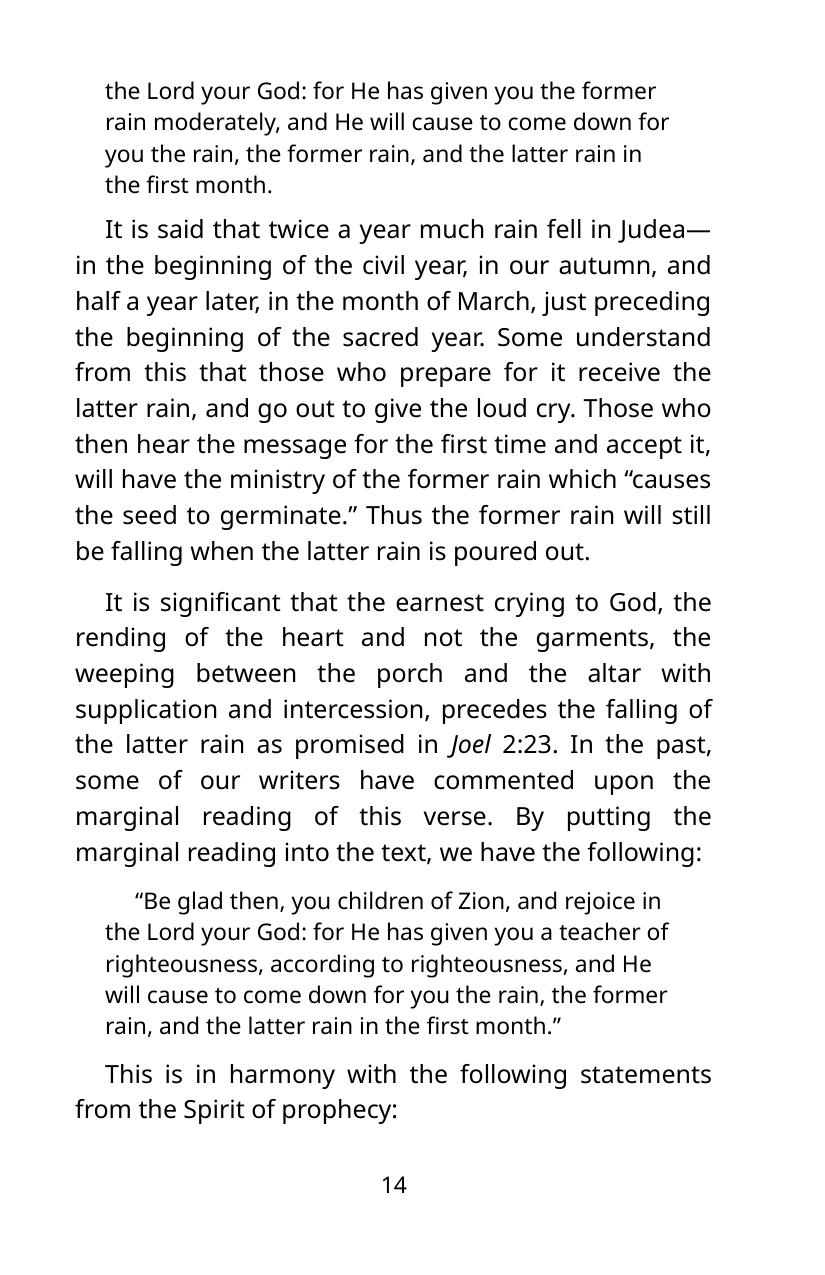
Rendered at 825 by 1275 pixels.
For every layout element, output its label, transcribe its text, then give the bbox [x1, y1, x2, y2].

text It is significant that the earnest crying to God, the rending of the heart and not the garments, the weeping between the porch and the altar with supplication and intercession, precedes the falling of the latter rain as promised in Joel 2:23. In the past, some of our writers have commented upon the marginal reading of this verse. By putting the marginal reading into the text, we have the following: [75, 584, 712, 868]
text It is said that twice a year much rain fell in Judea—in the beginning of the civil year, in our autumn, and half a year later, in the month of March, just preceding the beginning of the sacred year. Some understand from this that those who prepare for it receive the latter rain, and go out to give the loud cry. Those who then hear the message for the first time and accept it, will have the ministry of the former rain which “causes the seed to germinate.” Thus the former rain will still be falling when the latter rain is poured out. [75, 212, 712, 568]
text This is in harmony with the following statements from the Spirit of prophecy: [75, 1056, 712, 1126]
text the Lord your God: for He has given you the former rain moderately, and He will cause to come down for you the rain, the former rain, and the latter rain in the first month. [105, 75, 682, 200]
text “Be glad then, you children of Zion, and rejoice in the Lord your God: for He has given you a teacher of righteousness, according to righteousness, and He will cause to come down for you the rain, the former rain, and the latter rain in the first month.” [105, 885, 682, 1041]
